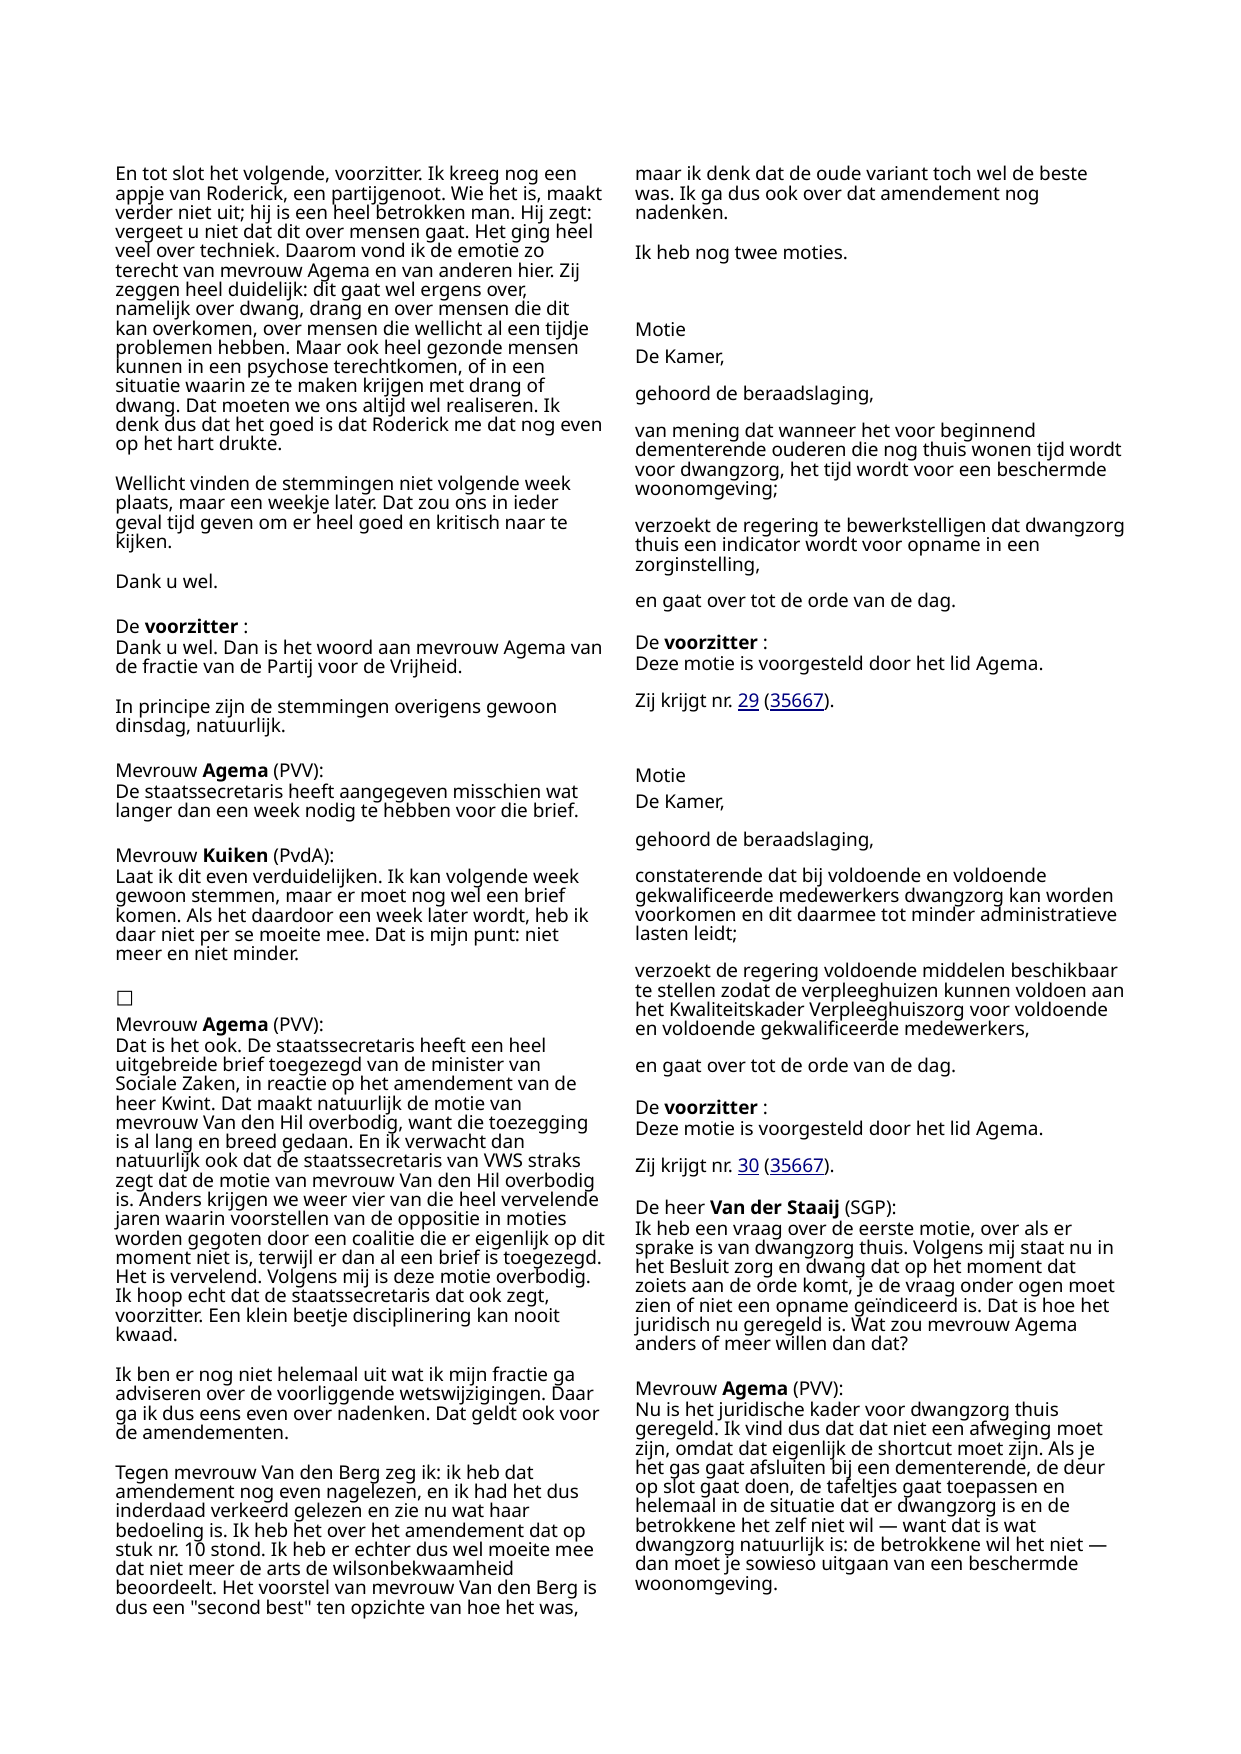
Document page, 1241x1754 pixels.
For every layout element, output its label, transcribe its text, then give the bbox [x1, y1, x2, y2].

text van mening dat wanneer het voor beginnend dementerende ouderen die nog thuis wonen tijd wordt voor dwangzorg, het tijd wordt voor een beschermde woonomgeving; [635, 422, 1125, 499]
text Mevrouw Kuiken (PvdA): [115, 842, 605, 868]
text Ik ben er nog niet helemaal uit wat ik mijn fractie ga adviseren over de voorliggende wetswijzigingen. Daar ga ik dus eens even over nadenken. Dat geldt ook voor de amendementen. [115, 1366, 605, 1443]
text De voorzitter : [635, 1094, 1125, 1120]
text De staatssecretaris heeft aangegeven misschien wat langer dan een week nodig te hebben voor die brief. [115, 783, 605, 822]
text maar ik denk dat de oude variant toch wel de beste was. Ik ga dus ook over dat amendement nog nadenken. [635, 165, 1125, 223]
text ⬜ [115, 985, 605, 1011]
text verzoekt de regering voldoende middelen beschikbaar te stellen zodat de verpleeghuizen kunnen voldoen aan het Kwaliteitskader Verpleeghuiszorg voor voldoende en voldoende gekwalificeerde medewerkers, [635, 962, 1125, 1039]
text gehoord de beraadslaging, [635, 831, 1125, 850]
text Zij krijgt nr. 29 (35667). [635, 692, 1125, 711]
text De Kamer, [635, 348, 1125, 367]
text Ik heb nog twee moties. [635, 244, 1125, 263]
text Dank u wel. [115, 573, 605, 592]
text Zij krijgt nr. 30 (35667). [635, 1157, 1125, 1176]
text Dank u wel. Dan is het woord aan mevrouw Agema van de fractie van de Partij voor de Vrijheid. [115, 639, 605, 677]
text Deze motie is voorgesteld door het lid Agema. [635, 655, 1125, 674]
text Mevrouw Agema (PVV): [115, 757, 605, 783]
text Laat ik dit even verduidelijken. Ik kan volgende week gewoon stemmen, maar er moet nog wel een brief komen. Als het daardoor een week later wordt, heb ik daar niet per se moeite mee. Dat is mijn punt: niet meer en niet minder. [115, 868, 605, 964]
text en gaat over tot de orde van de dag. [635, 592, 1125, 612]
text Mevrouw Agema (PVV): [635, 1375, 1125, 1401]
text Motie [635, 317, 1125, 342]
text Deze motie is voorgesteld door het lid Agema. [635, 1120, 1125, 1139]
text Wellicht vinden de stemmingen niet volgende week plaats, maar een weekje later. Dat zou ons in ieder geval tijd geven om er heel goed en kritisch naar te kijken. [115, 475, 605, 552]
text Nu is het juridische kader voor dwangzorg thuis geregeld. Ik vind dus dat dat niet een afweging moet zijn, omdat dat eigenlijk de shortcut moet zijn. Als je het gas gaat afsluiten bij een dementerende, de deur op slot gaat doen, de tafeltjes gaat toepassen en helemaal in de situatie dat er dwangzorg is en de betrokkene het zelf niet wil — want dat is wat dwangzorg natuurlijk is: de betrokkene wil het niet — dan moet je sowieso uitgaan van een beschermde woonomgeving. [635, 1401, 1125, 1594]
text Motie [635, 762, 1125, 788]
text Dat is het ook. De staatssecretaris heeft een heel uitgebreide brief toegezegd van de minister van Sociale Zaken, in reactie op het amendement van de heer Kwint. Dat maakt natuurlijk de motie van mevrouw Van den Hil overbodig, want die toezegging is al lang en breed gedaan. En ik verwacht dan natuurlijk ook dat de staatssecretaris van VWS straks zegt dat de motie van mevrouw Van den Hil overbodig is. Anders krijgen we weer vier van die heel vervelende jaren waarin voorstellen van de oppositie in moties worden gegoten door een coalitie die er eigenlijk op dit moment niet is, terwijl er dan al een brief is toegezegd. Het is vervelend. Volgens mij is deze motie overbodig. Ik hoop echt dat de staatssecretaris dat ook zegt, voorzitter. Een klein beetje disciplinering kan nooit kwaad. [115, 1037, 605, 1345]
text De heer Van der Staaij (SGP): [635, 1194, 1125, 1219]
text In principe zijn de stemmingen overigens gewoon dinsdag, natuurlijk. [115, 698, 605, 737]
text De voorzitter : [115, 613, 605, 639]
text en gaat over tot de orde van de dag. [635, 1057, 1125, 1076]
text De Kamer, [635, 793, 1125, 813]
text Mevrouw Agema (PVV): [115, 1011, 605, 1037]
text En tot slot het volgende, voorzitter. Ik kreeg nog een appje van Roderick, een partijgenoot. Wie het is, maakt verder niet uit; hij is een heel betrokken man. Hij zegt: vergeet u niet dat dit over mensen gaat. Het ging heel veel over techniek. Daarom vond ik de emotie zo terecht van mevrouw Agema en van anderen hier. Zij zeggen heel duidelijk: dit gaat wel ergens over, namelijk over dwang, drang en over mensen die dit kan overkomen, over mensen die wellicht al een tijdje problemen hebben. Maar ook heel gezonde mensen kunnen in een psychose terechtkomen, of in een situatie waarin ze te maken krijgen met drang of dwang. Dat moeten we ons altijd wel realiseren. Ik denk dus dat het goed is dat Roderick me dat nog even op het hart drukte. [115, 165, 605, 454]
text constaterende dat bij voldoende en voldoende gekwalificeerde medewerkers dwangzorg kan worden voorkomen en dit daarmee tot minder administratieve lasten leidt; [635, 867, 1125, 944]
text De voorzitter : [635, 629, 1125, 655]
text gehoord de beraadslaging, [635, 385, 1125, 404]
text Ik heb een vraag over de eerste motie, over als er sprake is van dwangzorg thuis. Volgens mij staat nu in het Besluit zorg en dwang dat op het moment dat zoiets aan de orde komt, je de vraag onder ogen moet zien of niet een opname geïndiceerd is. Dat is hoe het juridisch nu geregeld is. Wat zou mevrouw Agema anders of meer willen dan dat? [635, 1219, 1125, 1354]
text verzoekt de regering te bewerkstelligen dat dwangzorg thuis een indicator wordt voor opname in een zorginstelling, [635, 517, 1125, 575]
text Tegen mevrouw Van den Berg zeg ik: ik heb dat amendement nog even nagelezen, en ik had het dus inderdaad verkeerd gelezen en zie nu wat haar bedoeling is. Ik heb het over het amendement dat op stuk nr. 10 stond. Ik heb er echter dus wel moeite mee dat niet meer de arts de wilsonbekwaamheid beoordeelt. Het voorstel van mevrouw Van den Berg is dus een "second best" ten opzichte van hoe het was, [115, 1464, 605, 1618]
